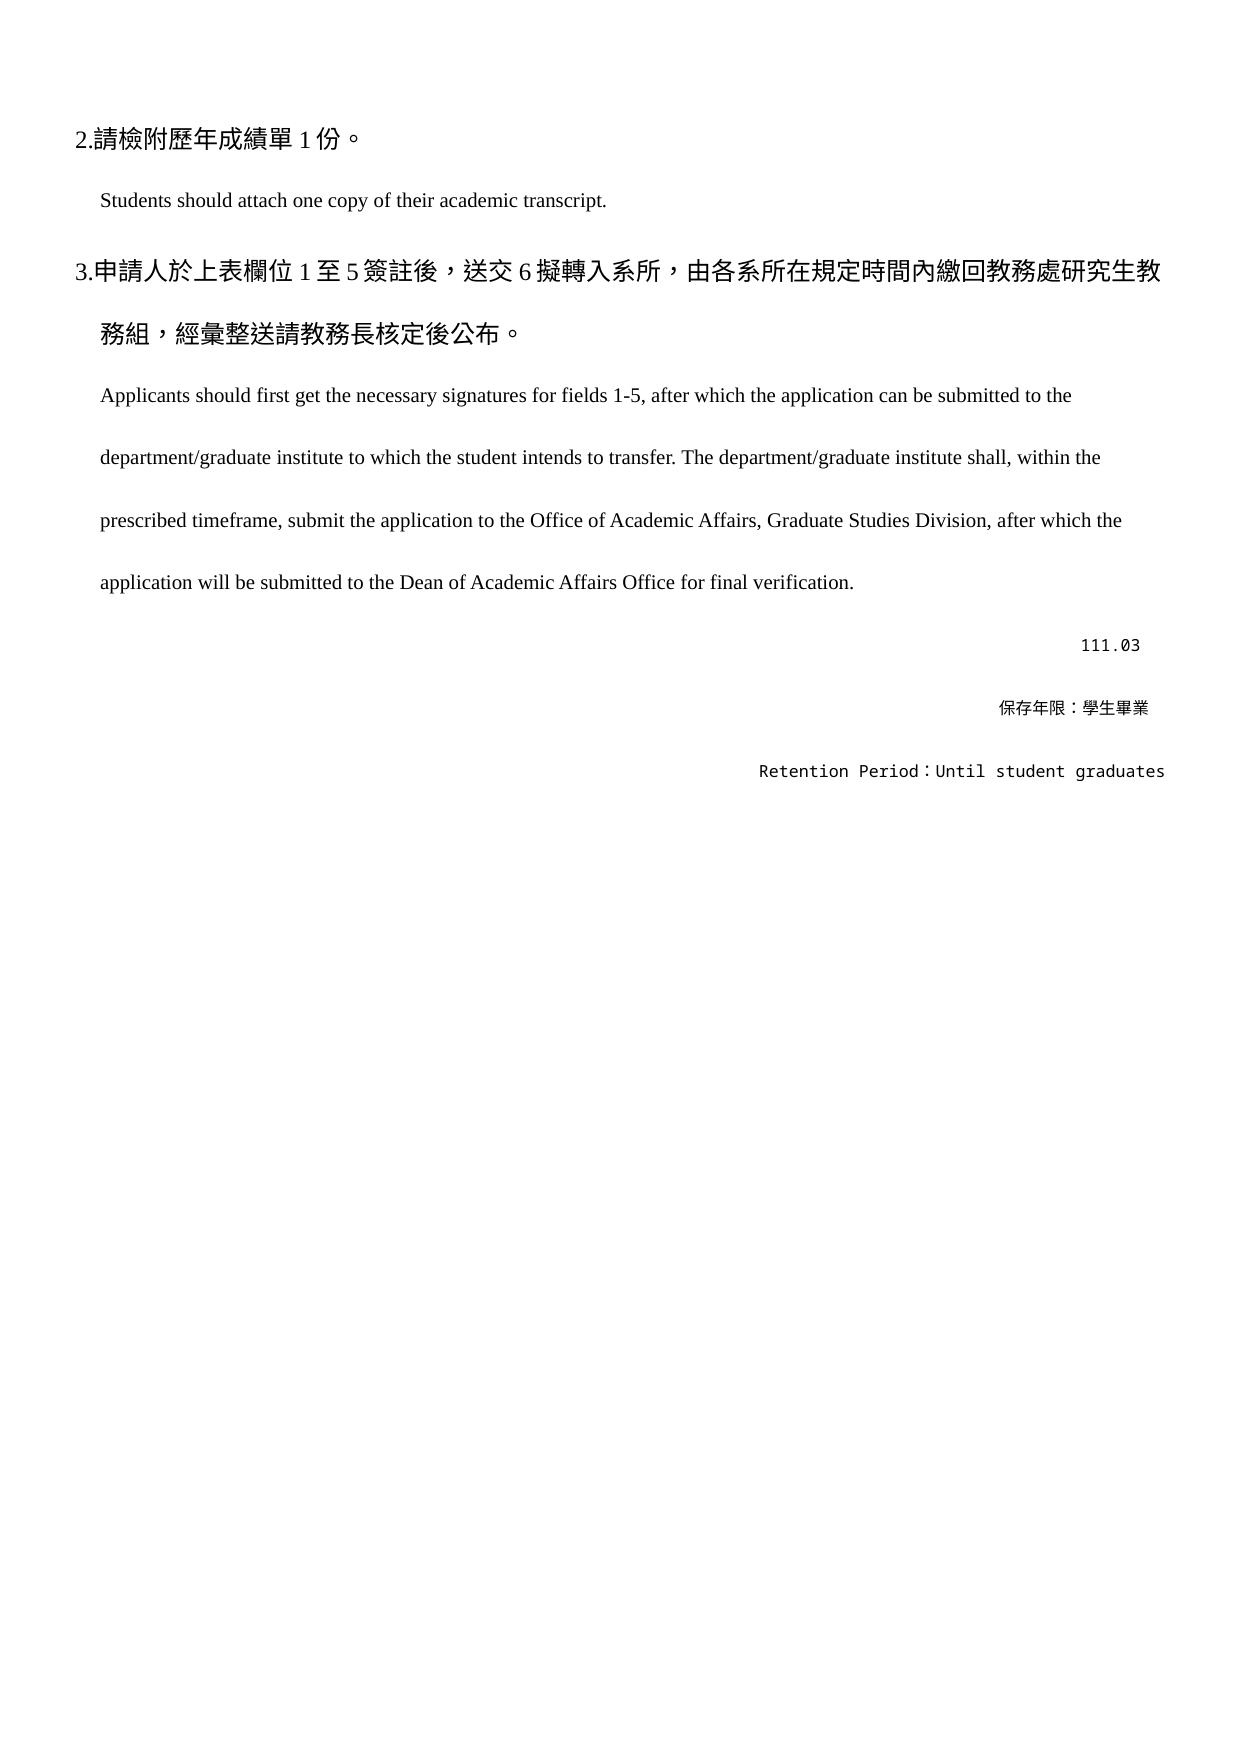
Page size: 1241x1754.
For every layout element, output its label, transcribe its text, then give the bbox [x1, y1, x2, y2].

text Retention Period：Until student graduates [75, 728, 1165, 791]
text Students should attach one copy of their academic transcript. [100, 158, 1165, 221]
text 保存年限：學生畢業 [75, 666, 1149, 728]
text 111.03 [125, 603, 1140, 666]
text 3.申請人於上表欄位1至5簽註後，送交6擬轉入系所，由各系所在規定時間內繳回教務處研究生教務組，經彙整送請教務長核定後公布。 [75, 228, 1165, 353]
text Applicants should first get the necessary signatures for fields 1-5, after which the application can be submitted to the department/graduate institute to which the student intends to transfer. The department/graduate institute shall, within the prescribed timeframe, submit the application to the Office of Academic Affairs, Graduate Studies Division, after which the application will be submitted to the Dean of Academic Affairs Office for final verification. [100, 353, 1165, 603]
text 2.請檢附歷年成績單1份。 [75, 96, 1165, 158]
